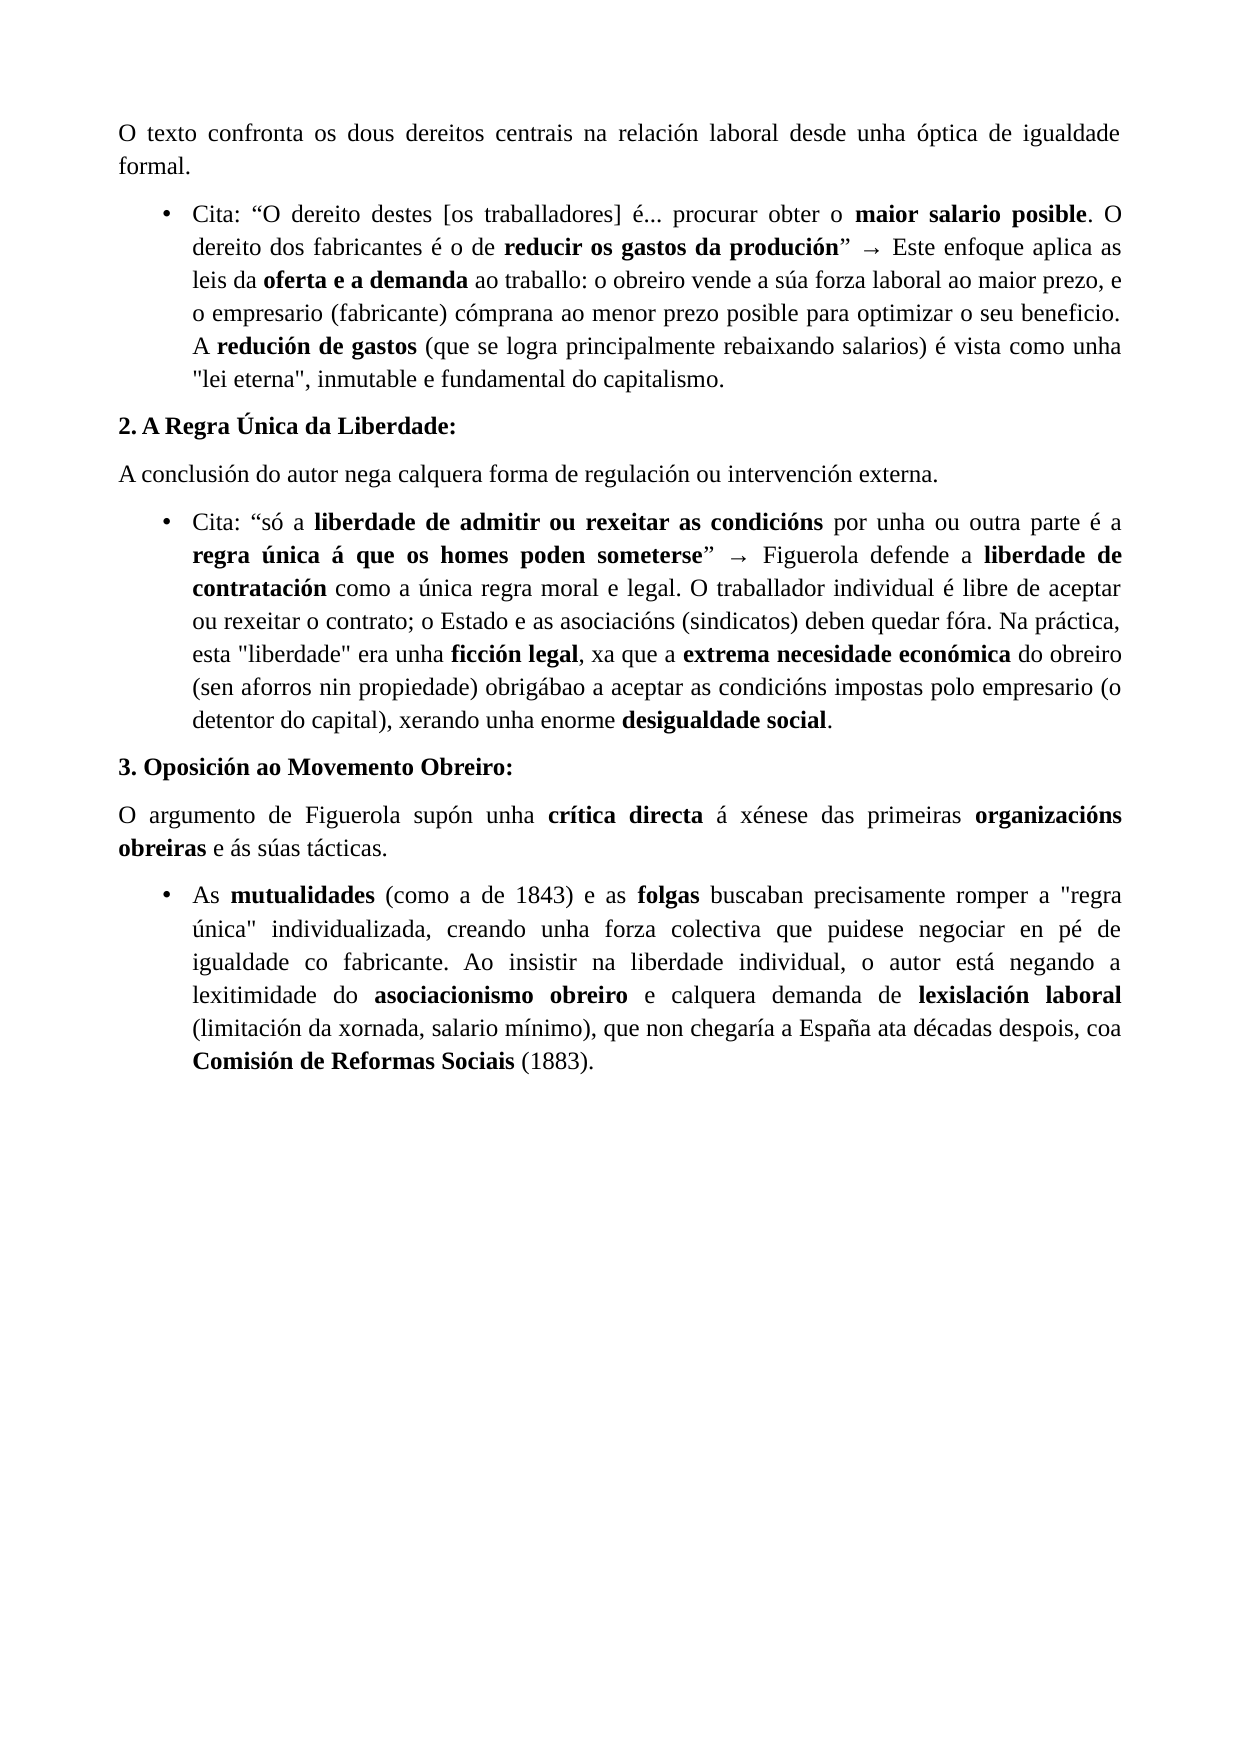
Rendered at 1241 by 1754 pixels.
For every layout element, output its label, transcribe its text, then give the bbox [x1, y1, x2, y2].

list Cita: “O dereito destes [os traballadores] é... procurar obter o maior salario posible. O dereito dos fabricantes é o de reducir os gastos da produción” → Este enfoque aplica as leis da oferta e a demanda ao traballo: o obreiro vende a súa forza laboral ao maior prezo, e o empresario (fabricante) cómprana ao menor prezo posible para optimizar o seu beneficio. A redución de gastos (que se logra principalmente rebaixando salarios) é vista como unha "lei eterna", inmutable e fundamental do capitalismo. [162, 199, 1122, 393]
list As mutualidades (como a de 1843) e as folgas buscaban precisamente romper a "regra única" individualizada, creando unha forza colectiva que puidese negociar en pé de igualdade co fabricante. Ao insistir na liberdade individual, o autor está negando a lexitimidade do asociacionismo obreiro e calquera demanda de lexislación laboral (limitación da xornada, salario mínimo), que non chegaría a España ata décadas despois, coa Comisión de Reformas Sociais (1883). [162, 881, 1122, 1074]
text A conclusión do autor nega calquera forma de regulación ou intervención externa. [118, 459, 1122, 488]
list Cita: “só a liberdade de admitir ou rexeitar as condicións por unha ou outra parte é a regra única á que os homes poden someterse” → Figuerola defende a liberdade de contratación como a única regra moral e legal. O traballador individual é libre de aceptar ou rexeitar o contrato; o Estado e as asociacións (sindicatos) deben quedar fóra. Na práctica, esta "liberdade" era unha ficción legal, xa que a extrema necesidade económica do obreiro (sen aforros nin propiedade) obrigábao a aceptar as condicións impostas polo empresario (o detentor do capital), xerando unha enorme desigualdade social. [162, 507, 1122, 733]
text O argumento de Figuerola supón unha crítica directa á xénese das primeiras organizacións obreiras e ás súas tácticas. [118, 800, 1122, 862]
text O texto confronta os dous dereitos centrais na relación laboral desde unha óptica de igualdade formal. [118, 118, 1122, 180]
text 3. Oposición ao Movemento Obreiro: [118, 752, 1122, 781]
text 2. A Regra Única da Liberdade: [118, 411, 1122, 440]
